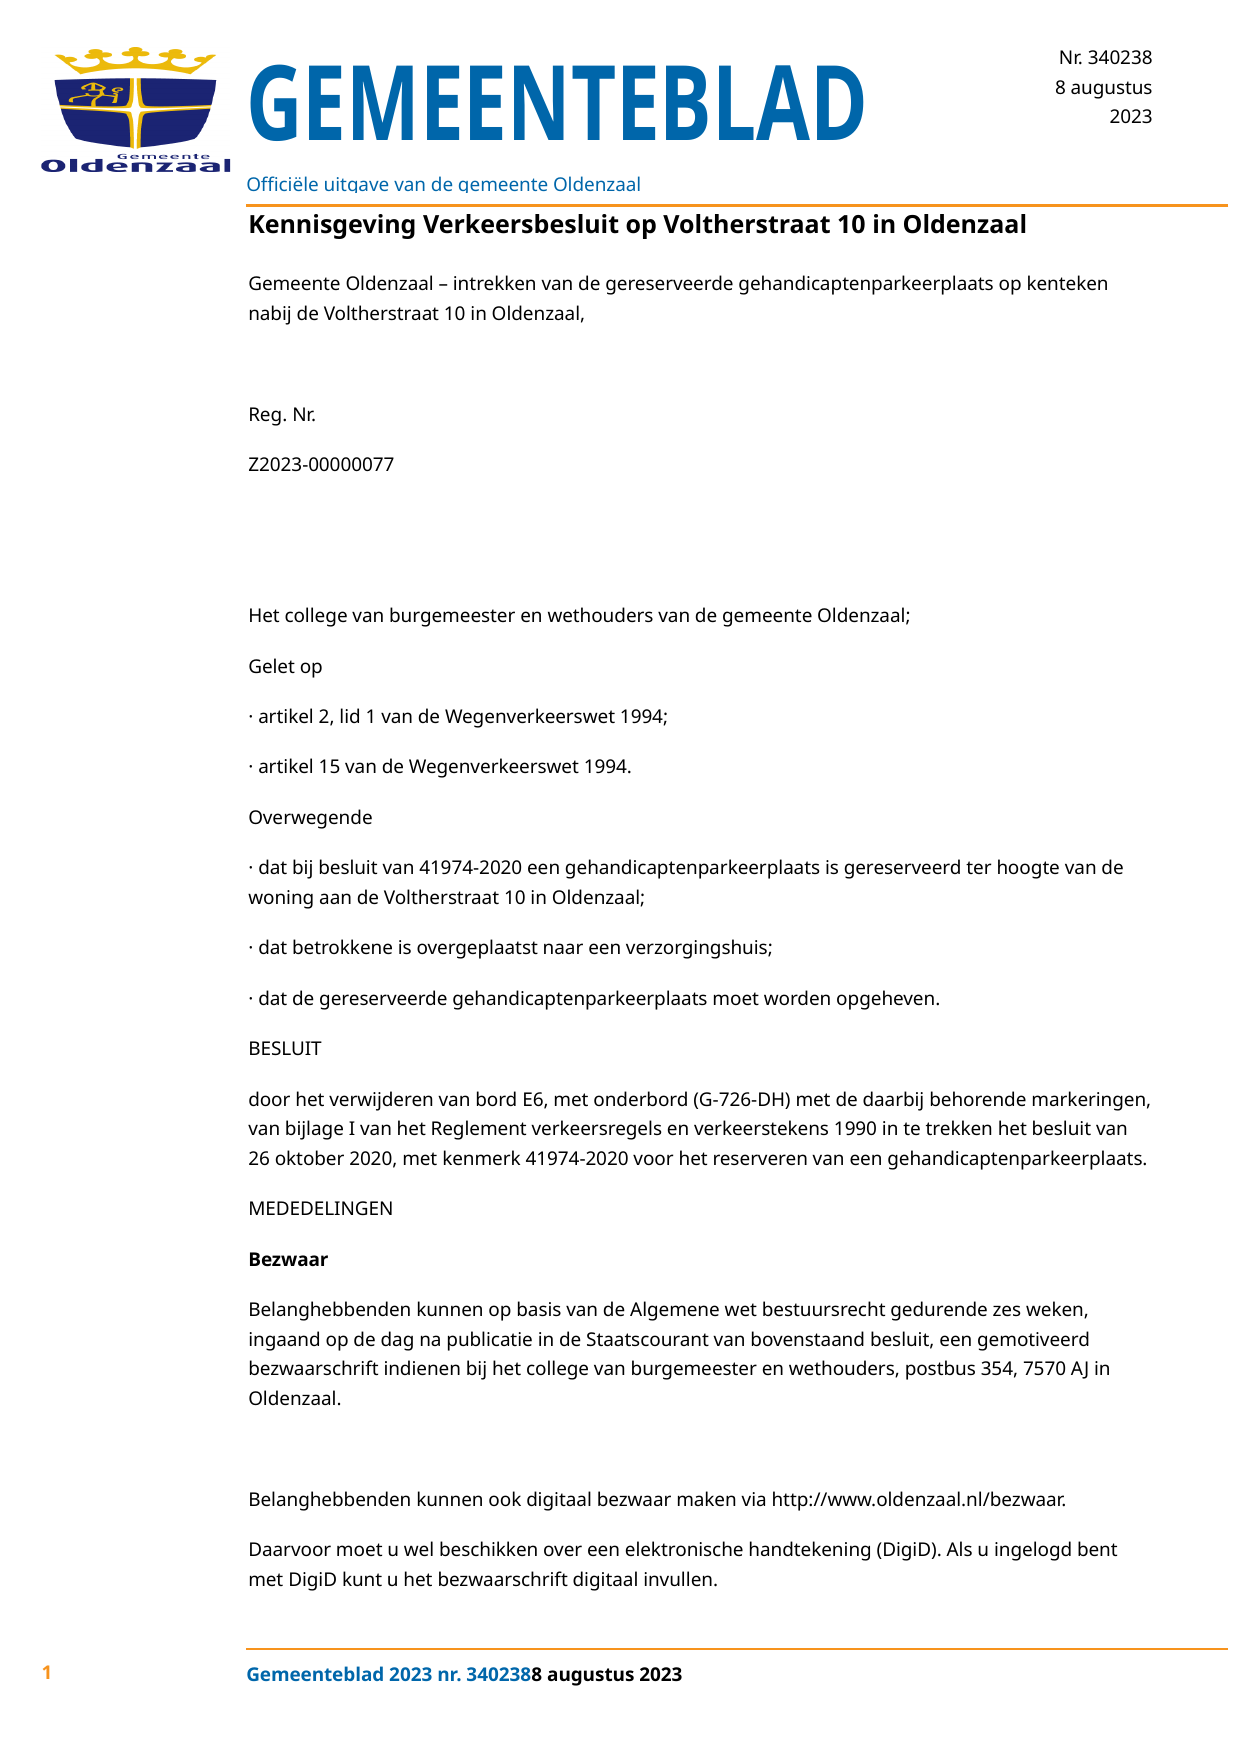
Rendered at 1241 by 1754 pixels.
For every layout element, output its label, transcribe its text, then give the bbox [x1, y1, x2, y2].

text · dat de gereserveerde gehandicaptenparkeerplaats moet worden opgeheven. [248, 985, 1152, 1011]
text MEDEDELINGEN [248, 1195, 1152, 1221]
text Het college van burgemeester en wethouders van de gemeente Oldenzaal; [248, 602, 1152, 628]
text door het verwijderen van bord E6, met onderbord (G-726-DH) met de daarbij behorende markeringen, van bijlage I van het Reglement verkeersregels en verkeerstekens 1990 in te trekken het besluit van 26 oktober 2020, met kenmerk 41974-2020 voor het reserveren van een gehandicaptenparkeerplaats. [248, 1086, 1152, 1171]
text Bezwaar [248, 1246, 1152, 1271]
text · dat bij besluit van 41974-2020 een gehandicaptenparkeerplaats is gereserveerd ter hoogte van de woning aan de Voltherstraat 10 in Oldenzaal; [248, 854, 1152, 910]
text Reg. Nr. [248, 401, 1152, 426]
text Gelet op [248, 653, 1152, 678]
text BESLUIT [248, 1035, 1152, 1061]
picture [41, 47, 231, 172]
text · dat betrokkene is overgeplaatst naar een verzorgingshuis; [248, 934, 1152, 960]
text Daarvoor moet u wel beschikken over een elektronische handtekening (DigiD). Als u ingelogd bent met DigiD kunt u het bezwaarschrift digitaal invullen. [248, 1536, 1152, 1591]
text Belanghebbenden kunnen op basis van de Algemene wet bestuursrecht gedurende zes weken, ingaand op de dag na publicatie in de Staatscourant van bovenstaand besluit, een gemotiveerd bezwaarschrift indienen bij het college van burgemeester en wethouders, postbus 354, 7570 AJ in Oldenzaal. [248, 1296, 1152, 1411]
text Z2023-00000077 [248, 451, 1152, 477]
text · artikel 15 van de Wegenverkeerswet 1994. [248, 754, 1152, 779]
text Belanghebbenden kunnen ook digitaal bezwaar maken via http://www.oldenzaal.nl/bezwaar. [248, 1486, 1152, 1511]
text Gemeente Oldenzaal – intrekken van de gereserveerde gehandicaptenparkeerplaats op kenteken nabij de Voltherstraat 10 in Oldenzaal, [248, 270, 1152, 326]
text Kennisgeving Verkeersbesluit op Voltherstraat 10 in Oldenzaal [248, 207, 1152, 241]
text · artikel 2, lid 1 van de Wegenverkeerswet 1994; [248, 703, 1152, 729]
text Overwegende [248, 804, 1152, 830]
